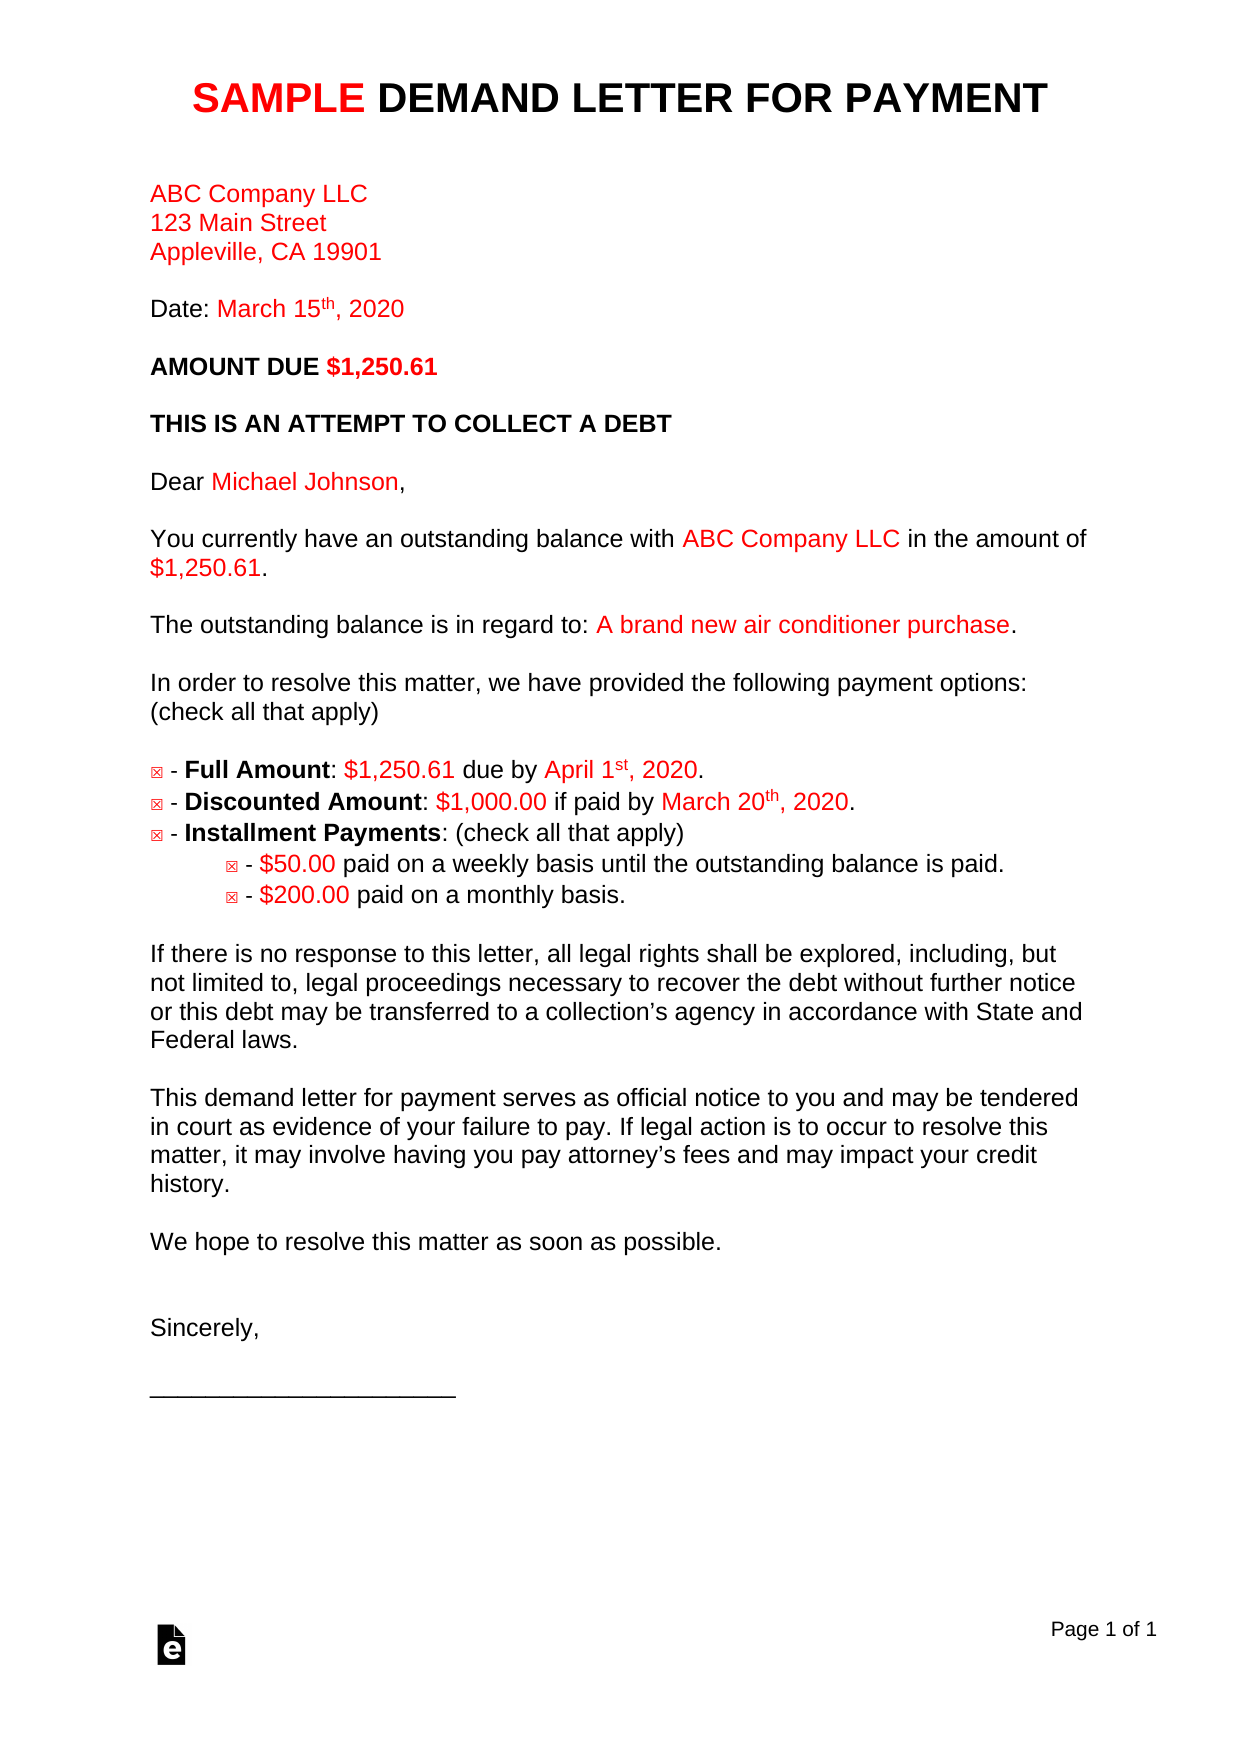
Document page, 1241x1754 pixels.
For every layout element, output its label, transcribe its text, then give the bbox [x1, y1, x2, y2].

text You currently have an outstanding balance with ABC Company LLC in the amount of $1,250.61. [150, 524, 1090, 582]
text We hope to resolve this matter as soon as possible. [150, 1227, 1090, 1255]
text ☒ - $50.00 paid on a weekly basis until the outstanding balance is paid. [225, 848, 1090, 879]
text ABC Company LLC [150, 179, 1090, 208]
text SAMPLE DEMAND LETTER FOR PAYMENT [150, 74, 1090, 122]
text ______________________ [150, 1370, 1090, 1399]
text This demand letter for payment serves as official notice to you and may be tendered in court as evidence of your failure to pay. If legal action is to occur to resolve this matter, it may involve having you pay attorney’s fees and may impact your credit history. [150, 1083, 1090, 1198]
text ☒ - Full Amount: $1,250.61 due by April 1st, 2020. [150, 754, 1090, 785]
text THIS IS AN ATTEMPT TO COLLECT A DEBT [150, 409, 1090, 438]
text ☒ - Discounted Amount: $1,000.00 if paid by March 20th, 2020. [150, 785, 1090, 817]
text Appleville, CA 19901 [150, 237, 1090, 265]
text Date: March 15th, 2020 [150, 294, 1090, 323]
text 123 Main Street [150, 208, 1090, 237]
text AMOUNT DUE $1,250.61 [150, 352, 1090, 380]
text Dear Michael Johnson, [150, 467, 1090, 495]
text Sincerely, [150, 1313, 1090, 1342]
text ☒ - Installment Payments: (check all that apply) [150, 817, 1090, 848]
text ☒ - $200.00 paid on a monthly basis. [225, 879, 1090, 910]
text The outstanding balance is in regard to: A brand new air conditioner purchase. [150, 610, 1090, 639]
text In order to resolve this matter, we have provided the following payment options: (check all that apply) [150, 668, 1090, 725]
text If there is no response to this letter, all legal rights shall be explored, including, but not limited to, legal proceedings necessary to recover the debt without further notice or this debt may be transferred to a collection’s agency in accordance with State and Federal laws. [150, 939, 1090, 1054]
